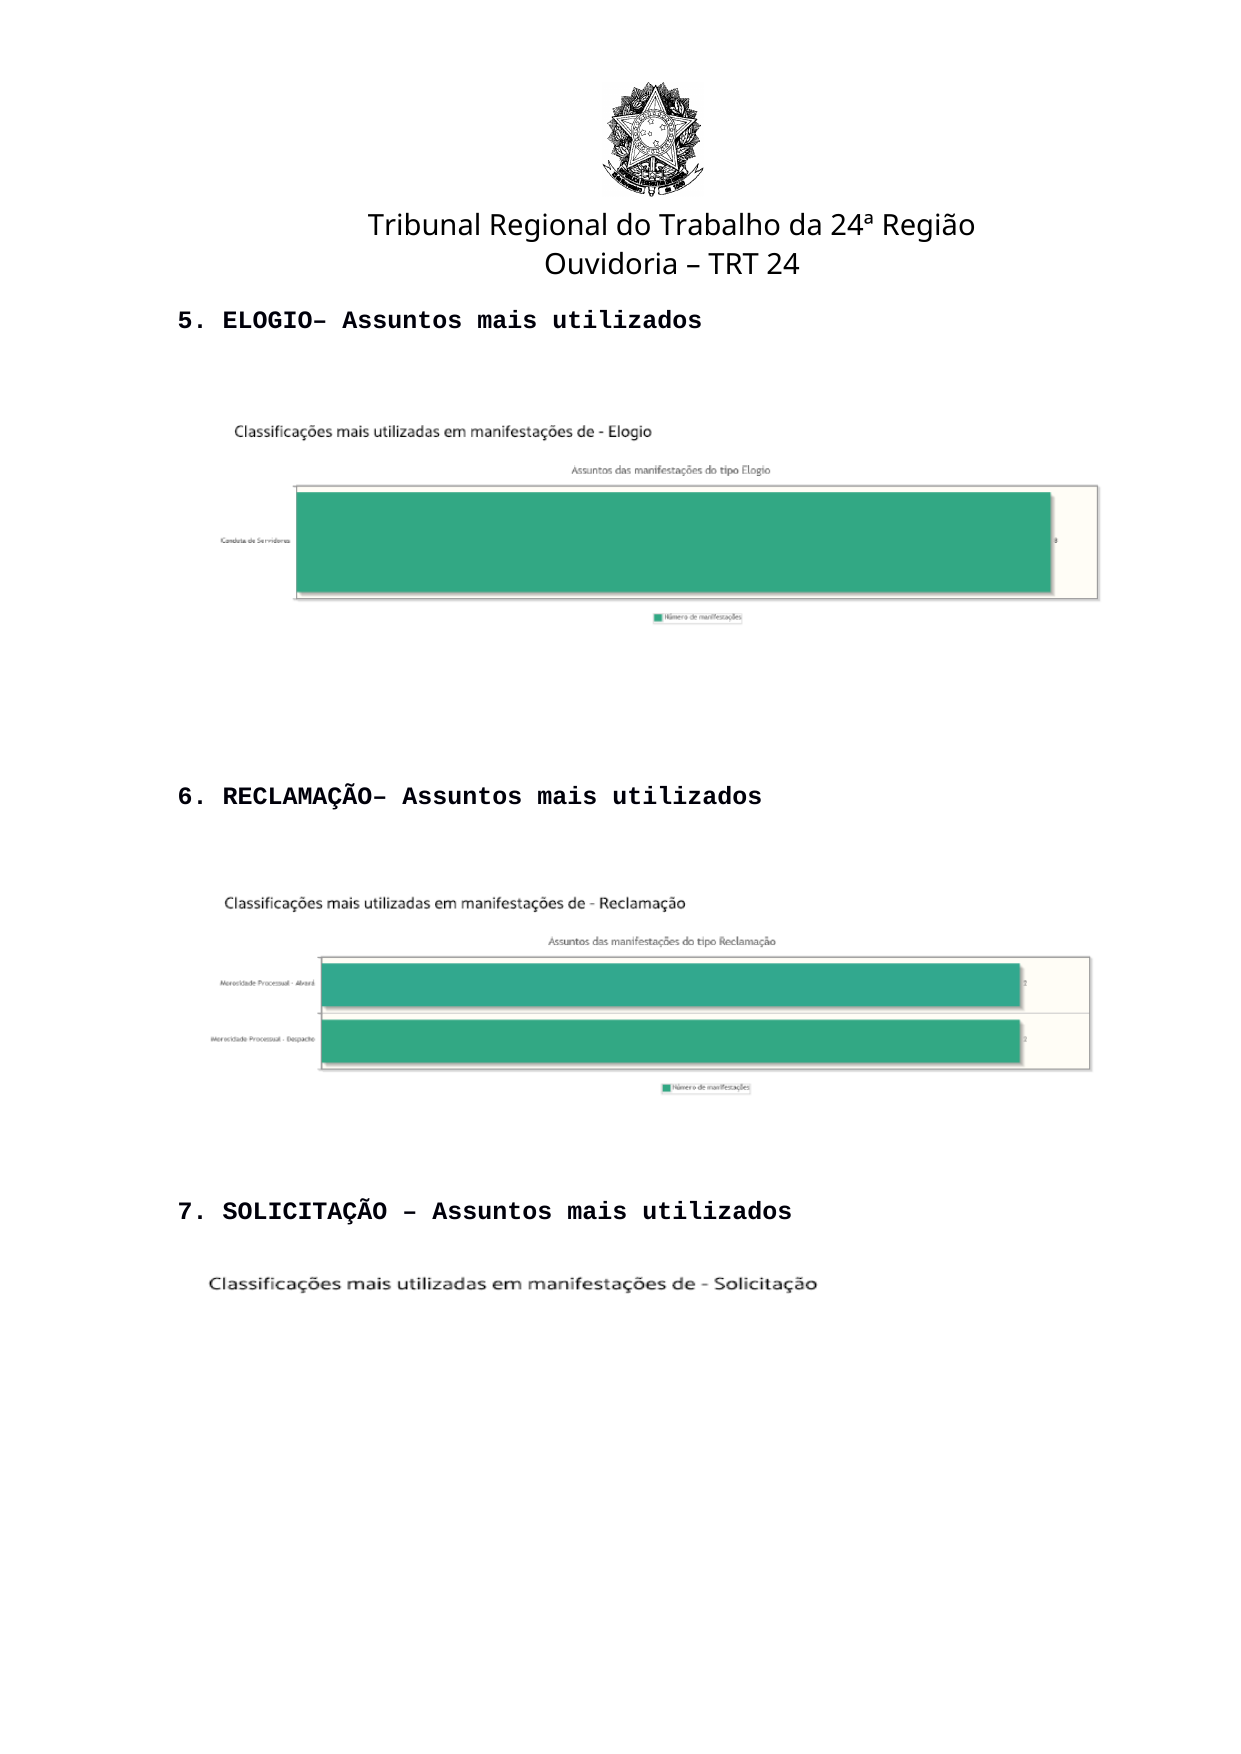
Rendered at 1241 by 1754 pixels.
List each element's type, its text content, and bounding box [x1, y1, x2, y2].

text 6. RECLAMAÇÃO– Assuntos mais utilizados [177, 783, 1122, 812]
text 5. ELOGIO– Assuntos mais utilizados [177, 307, 1122, 336]
text 7. SOLICITAÇÃO – Assuntos mais utilizados [177, 1199, 1122, 1227]
